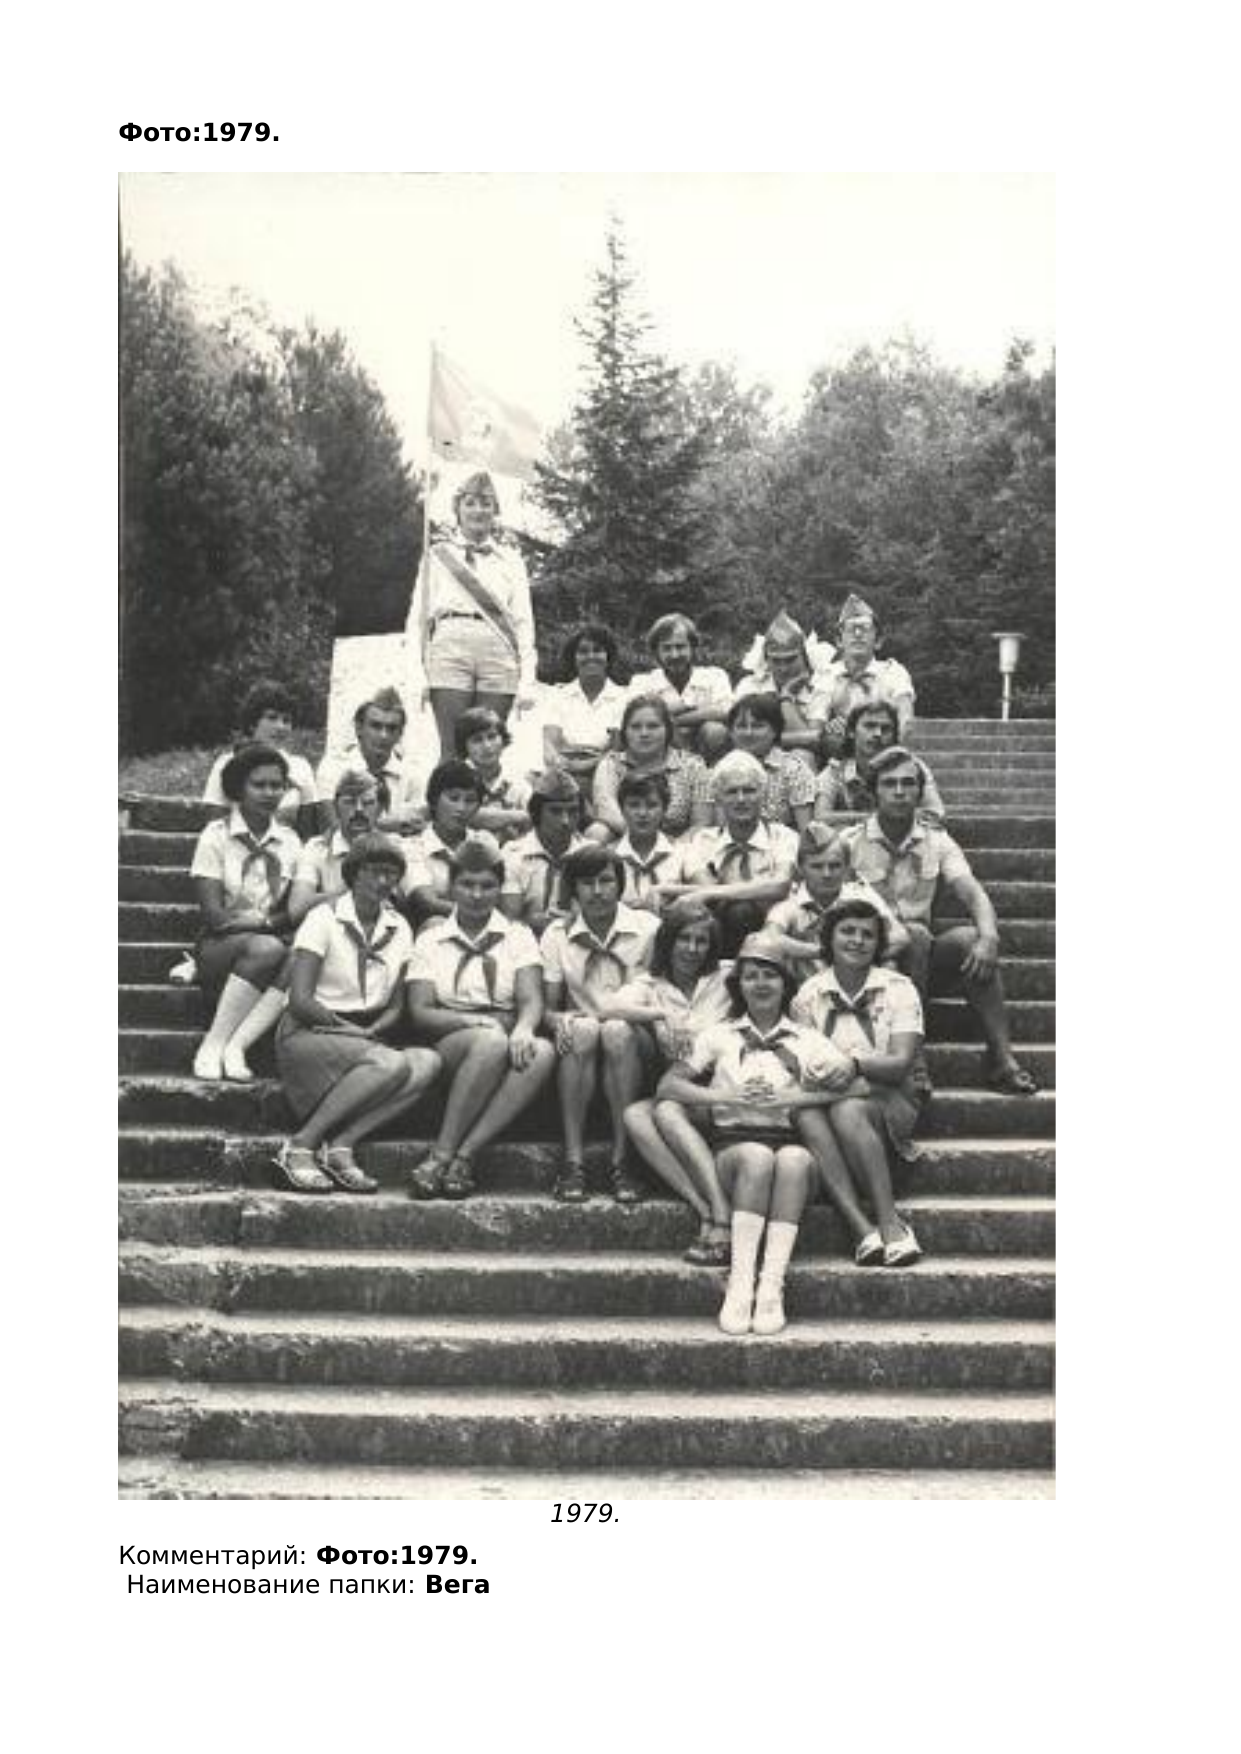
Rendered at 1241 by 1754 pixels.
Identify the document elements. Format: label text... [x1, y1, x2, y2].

picture [118, 172, 1056, 1500]
subtitle Фото:1979. [118, 118, 1122, 147]
text Комментарий: Фото:1979. Наименование папки: Вега [118, 1541, 1122, 1629]
text 1979. [118, 1500, 1056, 1529]
